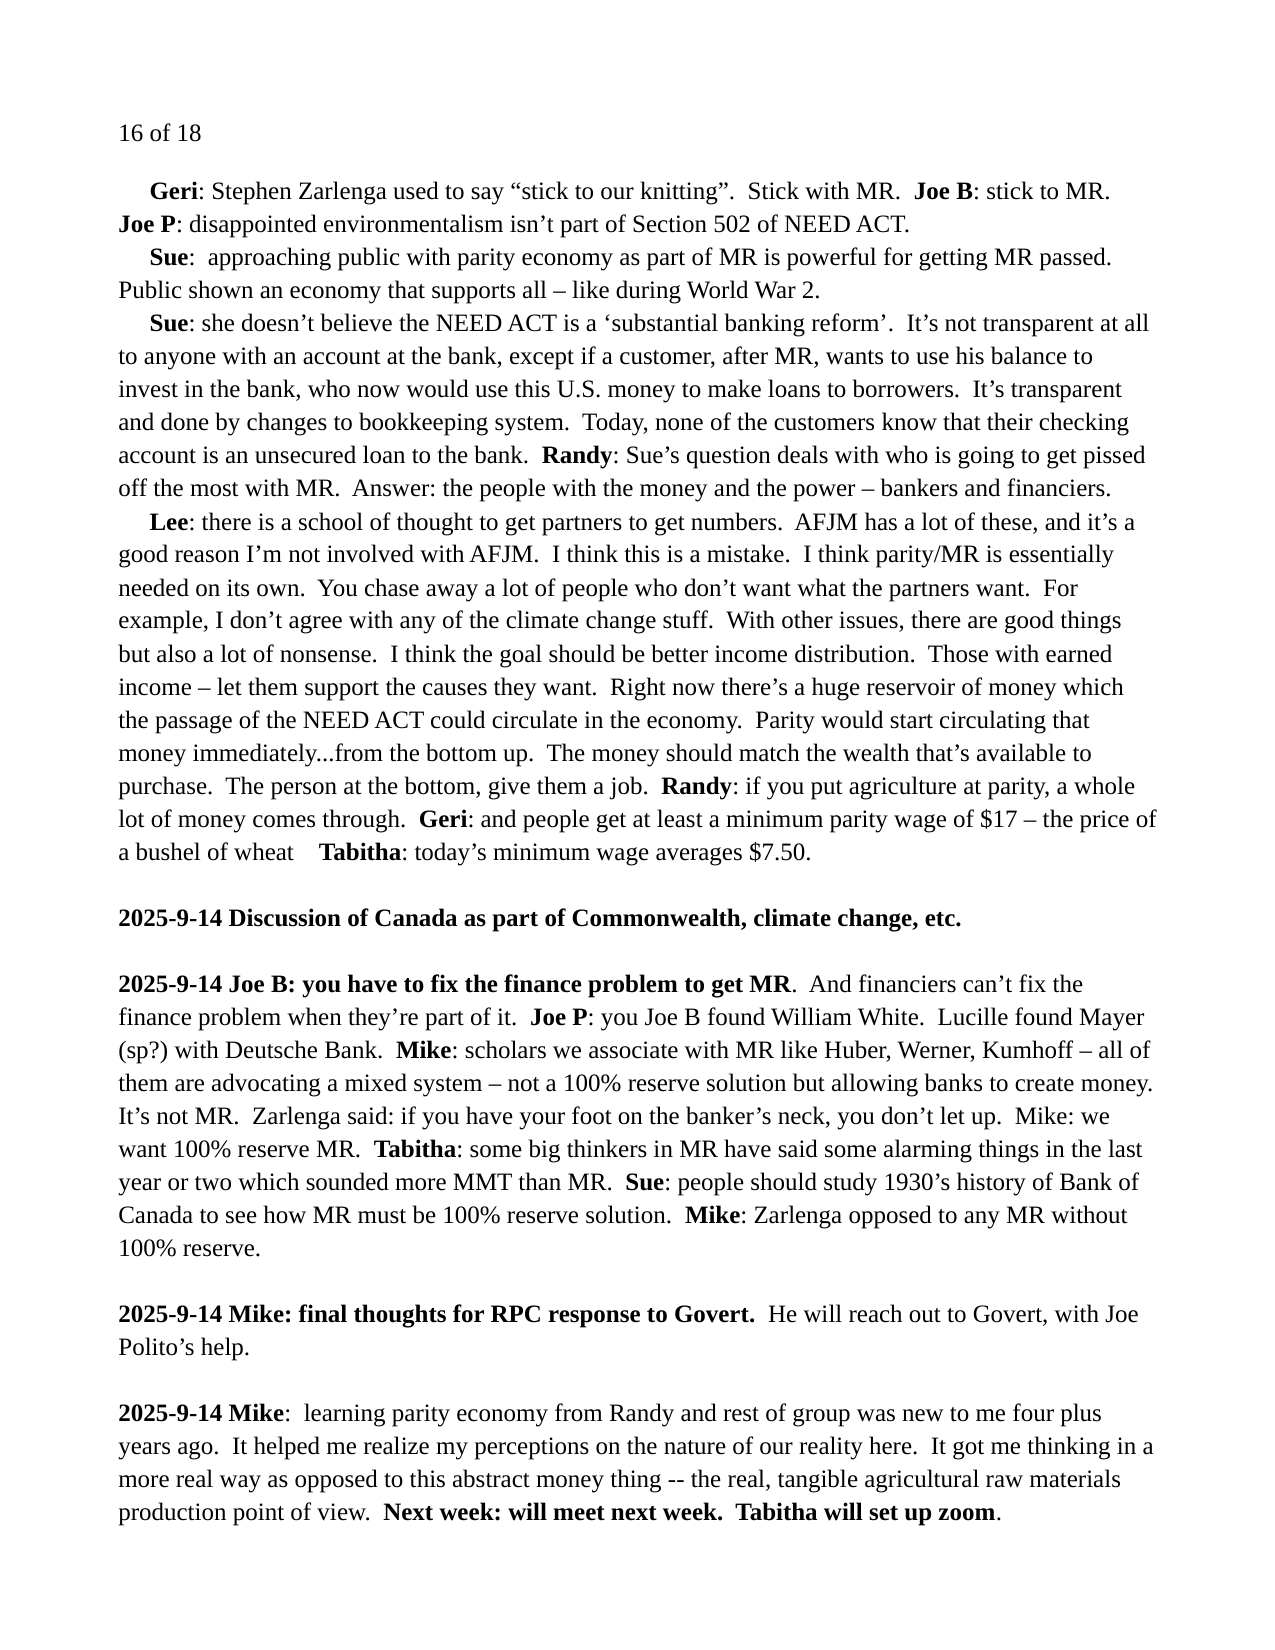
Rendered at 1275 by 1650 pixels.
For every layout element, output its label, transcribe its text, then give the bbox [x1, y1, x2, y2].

text 2025-9-14 Discussion of Canada as part of Commonwealth, climate change, etc. [118, 903, 1157, 932]
text 2025-9-14 Joe B: you have to fix the finance problem to get MR. And financiers can’t fix the finance problem when they’re part of it. Joe P: you Joe B found William White. Lucille found Mayer (sp?) with Deutsche Bank. Mike: scholars we associate with MR like Huber, Werner, Kumhoff – all of them are advocating a mixed system – not a 100% reserve solution but allowing banks to create money. It’s not MR. Zarlenga said: if you have your foot on the banker’s neck, you don’t let up. Mike: we want 100% reserve MR. Tabitha: some big thinkers in MR have said some alarming things in the last year or two which sounded more MMT than MR. Sue: people should study 1930’s history of Bank of Canada to see how MR must be 100% reserve solution. Mike: Zarlenga opposed to any MR without 100% reserve. [118, 969, 1157, 1262]
text Sue: she doesn’t believe the NEED ACT is a ‘substantial banking reform’. It’s not transparent at all to anyone with an account at the bank, except if a customer, after MR, wants to use his balance to invest in the bank, who now would use this U.S. money to make loans to borrowers. It’s transparent and done by changes to bookkeeping system. Today, none of the customers know that their checking account is an unsecured loan to the bank. Randy: Sue’s question deals with who is going to get pissed off the most with MR. Answer: the people with the money and the power – bankers and financiers. [118, 308, 1157, 502]
text Geri: Stephen Zarlenga used to say “stick to our knitting”. Stick with MR. Joe B: stick to MR. Joe P: disappointed environmentalism isn’t part of Section 502 of NEED ACT. [118, 176, 1157, 238]
text Lee: there is a school of thought to get partners to get numbers. AFJM has a lot of these, and it’s a good reason I’m not involved with AFJM. I think this is a mistake. I think parity/MR is essentially needed on its own. You chase away a lot of people who don’t want what the partners want. For example, I don’t agree with any of the climate change stuff. With other issues, there are good things but also a lot of nonsense. I think the goal should be better income distribution. Those with earned income – let them support the causes they want. Right now there’s a huge reservoir of money which the passage of the NEED ACT could circulate in the economy. Parity would start circulating that money immediately...from the bottom up. The money should match the wealth that’s available to purchase. The person at the bottom, give them a job. Randy: if you put agriculture at parity, a whole lot of money comes through. Geri: and people get at least a minimum parity wage of $17 – the price of a bushel of wheat Tabitha: today’s minimum wage averages $7.50. [118, 507, 1157, 866]
text 2025-9-14 Mike: final thoughts for RPC response to Govert. He will reach out to Govert, with Joe Polito’s help. [118, 1299, 1157, 1361]
text Sue: approaching public with parity economy as part of MR is powerful for getting MR passed. Public shown an economy that supports all – like during World War 2. [118, 242, 1157, 304]
text 2025-9-14 Mike: learning parity economy from Randy and rest of group was new to me four plus years ago. It helped me realize my perceptions on the nature of our reality here. It got me thinking in a more real way as opposed to this abstract money thing -- the real, tangible agricultural raw materials production point of view. Next week: will meet next week. Tabitha will set up zoom. [118, 1398, 1157, 1526]
